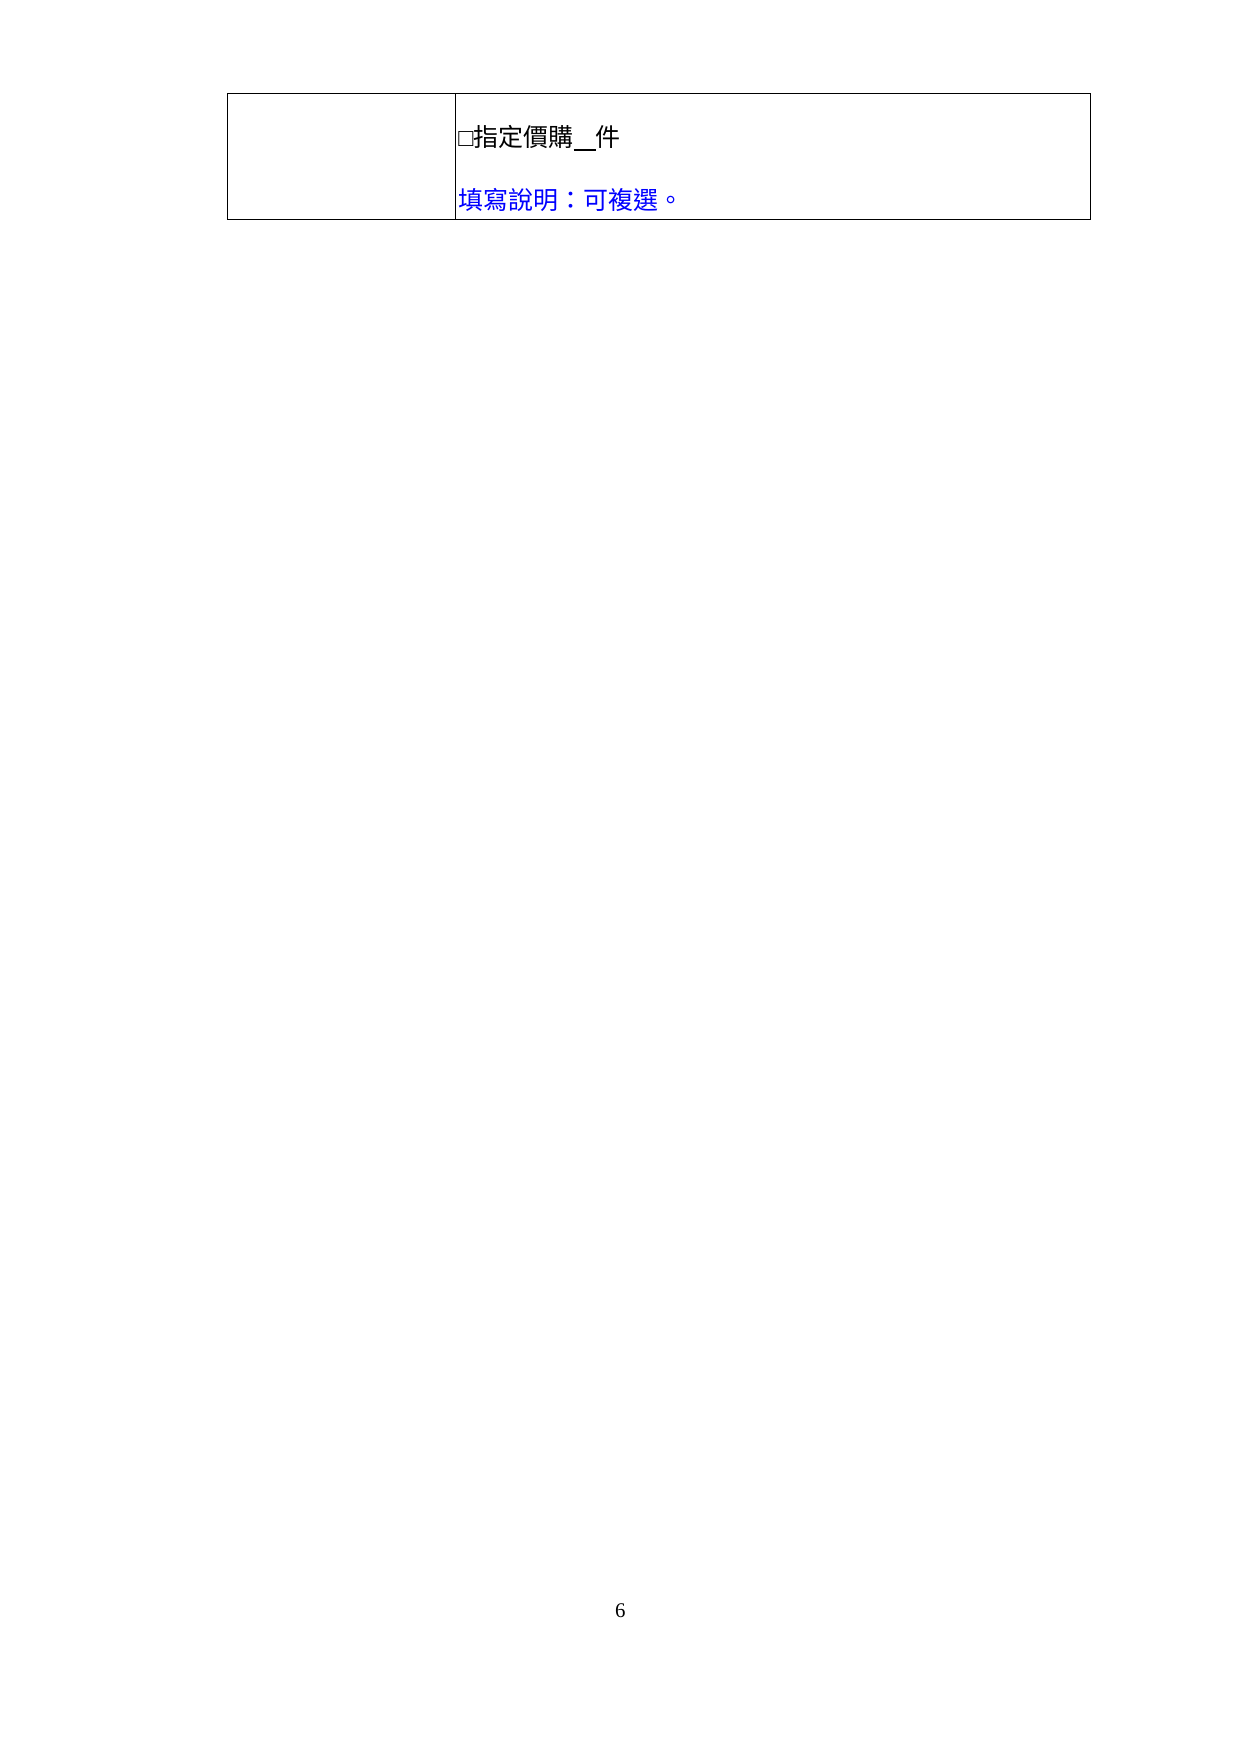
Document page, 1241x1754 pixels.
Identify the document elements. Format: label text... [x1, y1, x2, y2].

table_cell [228, 94, 455, 219]
table_cell □指定價購 件 填寫說明：可複選。 [456, 94, 1090, 219]
